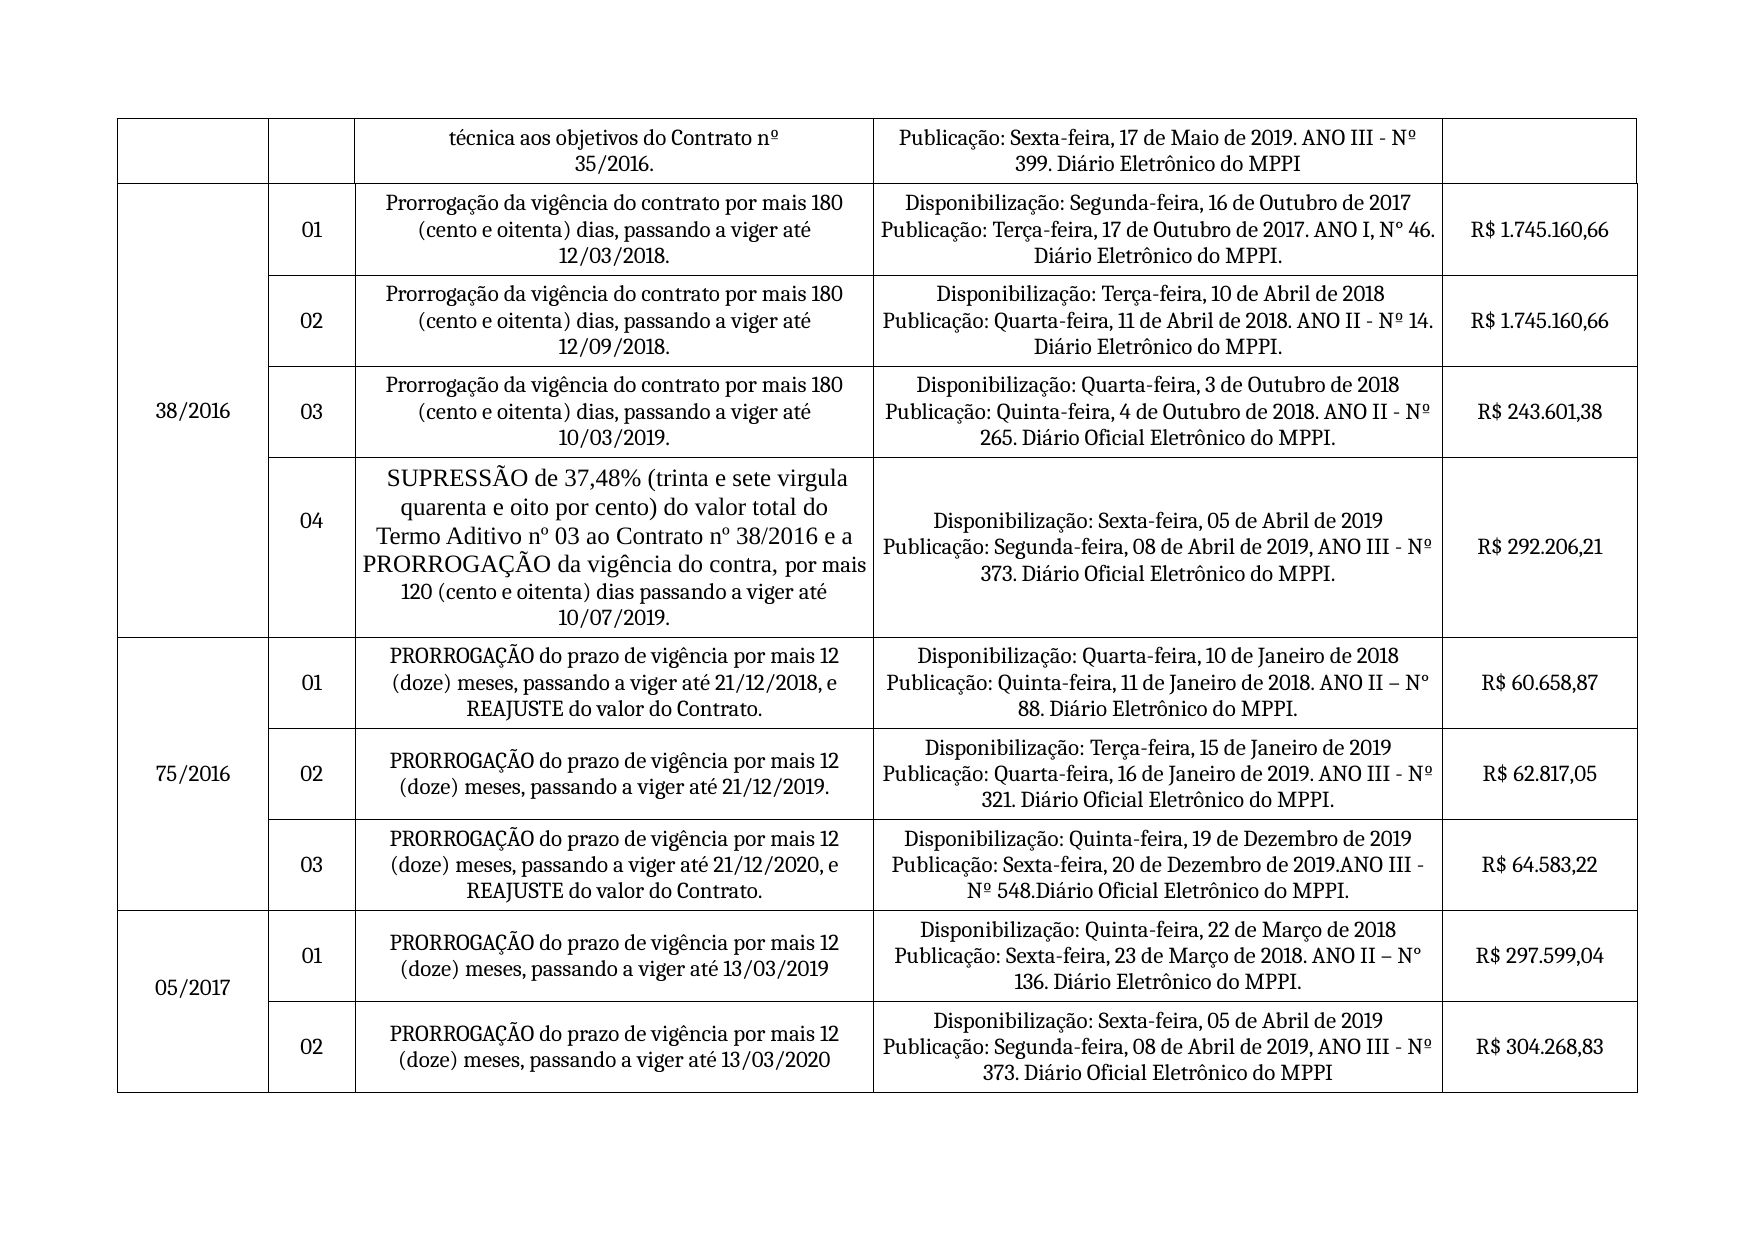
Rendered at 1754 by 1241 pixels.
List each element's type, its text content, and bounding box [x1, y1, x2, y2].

table_cell SUPRESSÃO de 37,48% (trinta e sete virgula quarenta e oito por cento) do valor total do Termo Aditivo nº 03 ao Contrato nº 38/2016 e a PRORROGAÇÃO da vigência do contra, por mais 120 (cento e oitenta) dias passando a viger até 10/07/2019. [356, 458, 873, 637]
table_cell Prorrogação da vigência do contrato por mais 180 (cento e oitenta) dias, passando a viger até 12/09/2018. [356, 276, 873, 366]
table_cell 38/2016 [118, 184, 268, 637]
table_cell 03 [269, 820, 355, 910]
table_cell 03 [269, 367, 355, 457]
table_cell 05/2017 [118, 911, 268, 1092]
table_cell Disponibilização: Sexta-feira, 05 de Abril de 2019 Publicação: Segunda-feira, 08 de Abril de 2019, ANO III - Nº 373. Diário Oficial Eletrônico do MPPI. [874, 458, 1442, 637]
table_cell R$ 243.601,38 [1443, 367, 1637, 457]
table_cell técnica aos objetivos do Contrato nº 35/2016. [355, 119, 873, 183]
table_cell R$ 304.268,83 [1443, 1002, 1637, 1092]
table_cell PRORROGAÇÃO do prazo de vigência por mais 12 (doze) meses, passando a viger até 21/12/2020, e REAJUSTE do valor do Contrato. [356, 820, 873, 910]
table_cell Disponibilização: Quarta-feira, 10 de Janeiro de 2018 Publicação: Quinta-feira, 11 de Janeiro de 2018. ANO II – N° 88. Diário Eletrônico do MPPI. [874, 638, 1442, 728]
table_cell 01 [269, 638, 355, 728]
table_cell R$ 297.599,04 [1443, 911, 1637, 1001]
table_cell PRORROGAÇÃO do prazo de vigência por mais 12 (doze) meses, passando a viger até 21/12/2019. [356, 729, 873, 819]
table_cell Disponibilização: Terça-feira, 10 de Abril de 2018 Publicação: Quarta-feira, 11 de Abril de 2018. ANO II - Nº 14. Diário Eletrônico do MPPI. [874, 276, 1442, 366]
table_cell PRORROGAÇÃO do prazo de vigência por mais 12 (doze) meses, passando a viger até 21/12/2018, e REAJUSTE do valor do Contrato. [356, 638, 873, 728]
table_cell 02 [269, 729, 355, 819]
table_cell PRORROGAÇÃO do prazo de vigência por mais 12 (doze) meses, passando a viger até 13/03/2019 [356, 911, 873, 1001]
table_cell R$ 62.817,05 [1443, 729, 1637, 819]
table_cell R$ 60.658,87 [1443, 638, 1637, 728]
table_cell 02 [269, 276, 355, 366]
table_cell R$ 292.206,21 [1443, 458, 1637, 637]
table_cell PRORROGAÇÃO do prazo de vigência por mais 12 (doze) meses, passando a viger até 13/03/2020 [356, 1002, 873, 1092]
table_cell Prorrogação da vigência do contrato por mais 180 (cento e oitenta) dias, passando a viger até 10/03/2019. [356, 367, 873, 457]
table_cell Disponibilização: Terça-feira, 15 de Janeiro de 2019 Publicação: Quarta-feira, 16 de Janeiro de 2019. ANO III - Nº 321. Diário Oficial Eletrônico do MPPI. [874, 729, 1442, 819]
table_cell R$ 1.745.160,66 [1443, 184, 1637, 275]
table_cell 01 [269, 911, 355, 1001]
table_cell Disponibilização: Sexta-feira, 05 de Abril de 2019 Publicação: Segunda-feira, 08 de Abril de 2019, ANO III - Nº 373. Diário Oficial Eletrônico do MPPI [874, 1002, 1442, 1092]
table_cell Publicação: Sexta-feira, 17 de Maio de 2019. ANO III - Nº 399. Diário Eletrônico do MPPI [874, 119, 1442, 183]
table_cell Prorrogação da vigência do contrato por mais 180 (cento e oitenta) dias, passando a viger até 12/03/2018. [356, 184, 873, 275]
table_cell R$ 64.583,22 [1443, 820, 1637, 910]
table_cell Disponibilização: Quinta-feira, 19 de Dezembro de 2019 Publicação: Sexta-feira, 20 de Dezembro de 2019.ANO III - Nº 548.Diário Oficial Eletrônico do MPPI. [874, 820, 1442, 910]
table_cell Disponibilização: Segunda-feira, 16 de Outubro de 2017 Publicação: Terça-feira, 17 de Outubro de 2017. ANO I, N° 46. Diário Eletrônico do MPPI. [874, 184, 1442, 275]
table_cell [118, 119, 268, 183]
table_cell R$ 1.745.160,66 [1443, 276, 1637, 366]
table_cell 75/2016 [118, 638, 268, 910]
table_cell Disponibilização: Quarta-feira, 3 de Outubro de 2018 Publicação: Quinta-feira, 4 de Outubro de 2018. ANO II - Nº 265. Diário Oficial Eletrônico do MPPI. [874, 367, 1442, 457]
table_cell 04 [269, 458, 355, 637]
table_cell [269, 119, 354, 183]
table_cell 02 [269, 1002, 355, 1092]
table_cell [1443, 119, 1636, 183]
table_cell 01 [269, 184, 355, 275]
table_cell Disponibilização: Quinta-feira, 22 de Março de 2018 Publicação: Sexta-feira, 23 de Março de 2018. ANO II – N° 136. Diário Eletrônico do MPPI. [874, 911, 1442, 1001]
